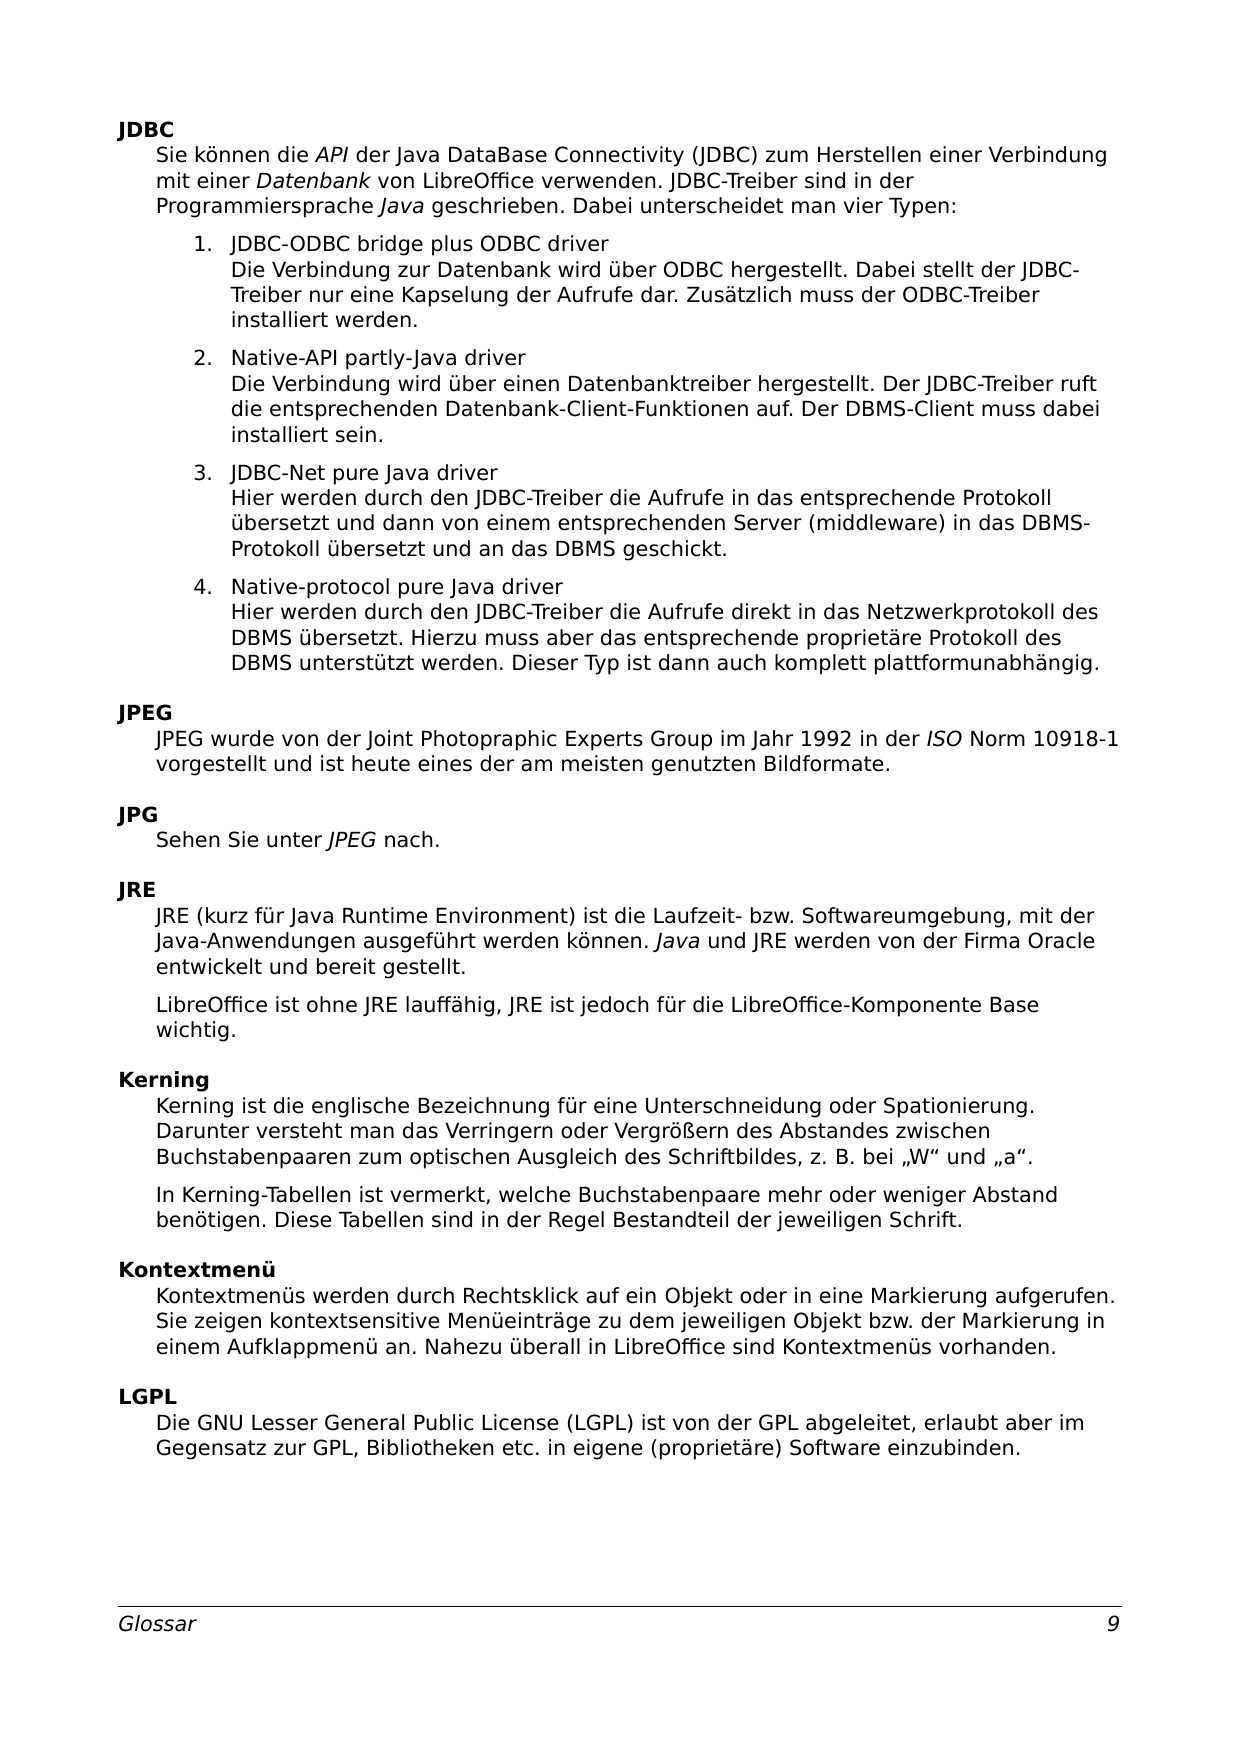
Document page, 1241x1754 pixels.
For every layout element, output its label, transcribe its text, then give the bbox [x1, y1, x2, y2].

text JRE (kurz für Java Runtime Environment) ist die Laufzeit- bzw. Softwareumgebung, mit der Java-Anwendungen ausgeführt werden können. Java und JRE werden von der Firma Oracle entwickelt und bereit gestellt. [156, 904, 1122, 979]
text Kontextmenüs werden durch Rechtsklick auf ein Objekt oder in eine Markierung aufgerufen. Sie zeigen kontextsensitive Menüeinträge zu dem jeweiligen Objekt bzw. der Markierung in einem Aufklappmenü an. Nahezu überall in LibreOffice sind Kontextmenüs vorhanden. [156, 1284, 1122, 1359]
text LibreOffice ist ohne JRE lauffähig, JRE ist jedoch für die LibreOffice-Komponente Base wichtig. [156, 993, 1122, 1042]
text In Kerning-Tabellen ist vermerkt, welche Buchstabenpaare mehr oder weniger Abstand benötigen. Diese Tabellen sind in der Regel Bestandteil der jeweiligen Schrift. [156, 1183, 1122, 1232]
list JRE [118, 878, 1122, 903]
list JDBC [118, 118, 1122, 142]
list JPEG [118, 701, 1122, 726]
list JPG [118, 803, 1122, 827]
list JDBC-ODBC bridge plus ODBC driver Die Verbindung zur Datenbank wird über ODBC hergestellt. Dabei stellt der JDBC-Treiber nur eine Kapselung der Aufrufe dar. Zusätzlich muss der ODBC-Treiber installiert werden. [193, 232, 1122, 333]
text Kerning ist die englische Bezeichnung für eine Unterschneidung oder Spationierung. Darunter versteht man das Verringern oder Vergrößern des Abstandes zwischen Buchstabenpaaren zum optischen Ausgleich des Schriftbildes, z. B. bei „W“ und „a“. [156, 1094, 1122, 1169]
list Kontextmenü [118, 1258, 1122, 1283]
text JPEG wurde von der Joint Photopraphic Experts Group im Jahr 1992 in der ISO Norm 10918-1 vorgestellt und ist heute eines der am meisten genutzten Bildformate. [156, 727, 1122, 777]
list LGPL [118, 1385, 1122, 1409]
list JDBC-Net pure Java driver Hier werden durch den JDBC-Treiber die Aufrufe in das entsprechende Protokoll übersetzt und dann von einem entsprechenden Server (middleware) in das DBMS-Protokoll übersetzt und an das DBMS geschickt. [193, 461, 1122, 561]
text Sehen Sie unter JPEG nach. [156, 828, 1122, 852]
list Native-API partly-Java driver Die Verbindung wird über einen Datenbanktreiber hergestellt. Der JDBC-Treiber ruft die entsprechenden Datenbank-Client-Funktionen auf. Der DBMS-Client muss dabei installiert sein. [193, 346, 1122, 447]
list Native-protocol pure Java driver Hier werden durch den JDBC-Treiber die Aufrufe direkt in das Netzwerkprotokoll des DBMS übersetzt. Hierzu muss aber das entsprechende proprietäre Protokoll des DBMS unterstützt werden. Dieser Typ ist dann auch komplett plattformunabhängig. [193, 575, 1122, 675]
text Die GNU Lesser General Public License (LGPL) ist von der GPL abgeleitet, erlaubt aber im Gegensatz zur GPL, Bibliotheken etc. in eigene (proprietäre) Software einzubinden. [156, 1411, 1122, 1460]
text Sie können die API der Java DataBase Connectivity (JDBC) zum Herstellen einer Verbindung mit einer Datenbank von LibreOffice verwenden. JDBC-Treiber sind in der Programmiersprache Java geschrieben. Dabei unterscheidet man vier Typen: [156, 143, 1122, 219]
list Kerning [118, 1068, 1122, 1093]
